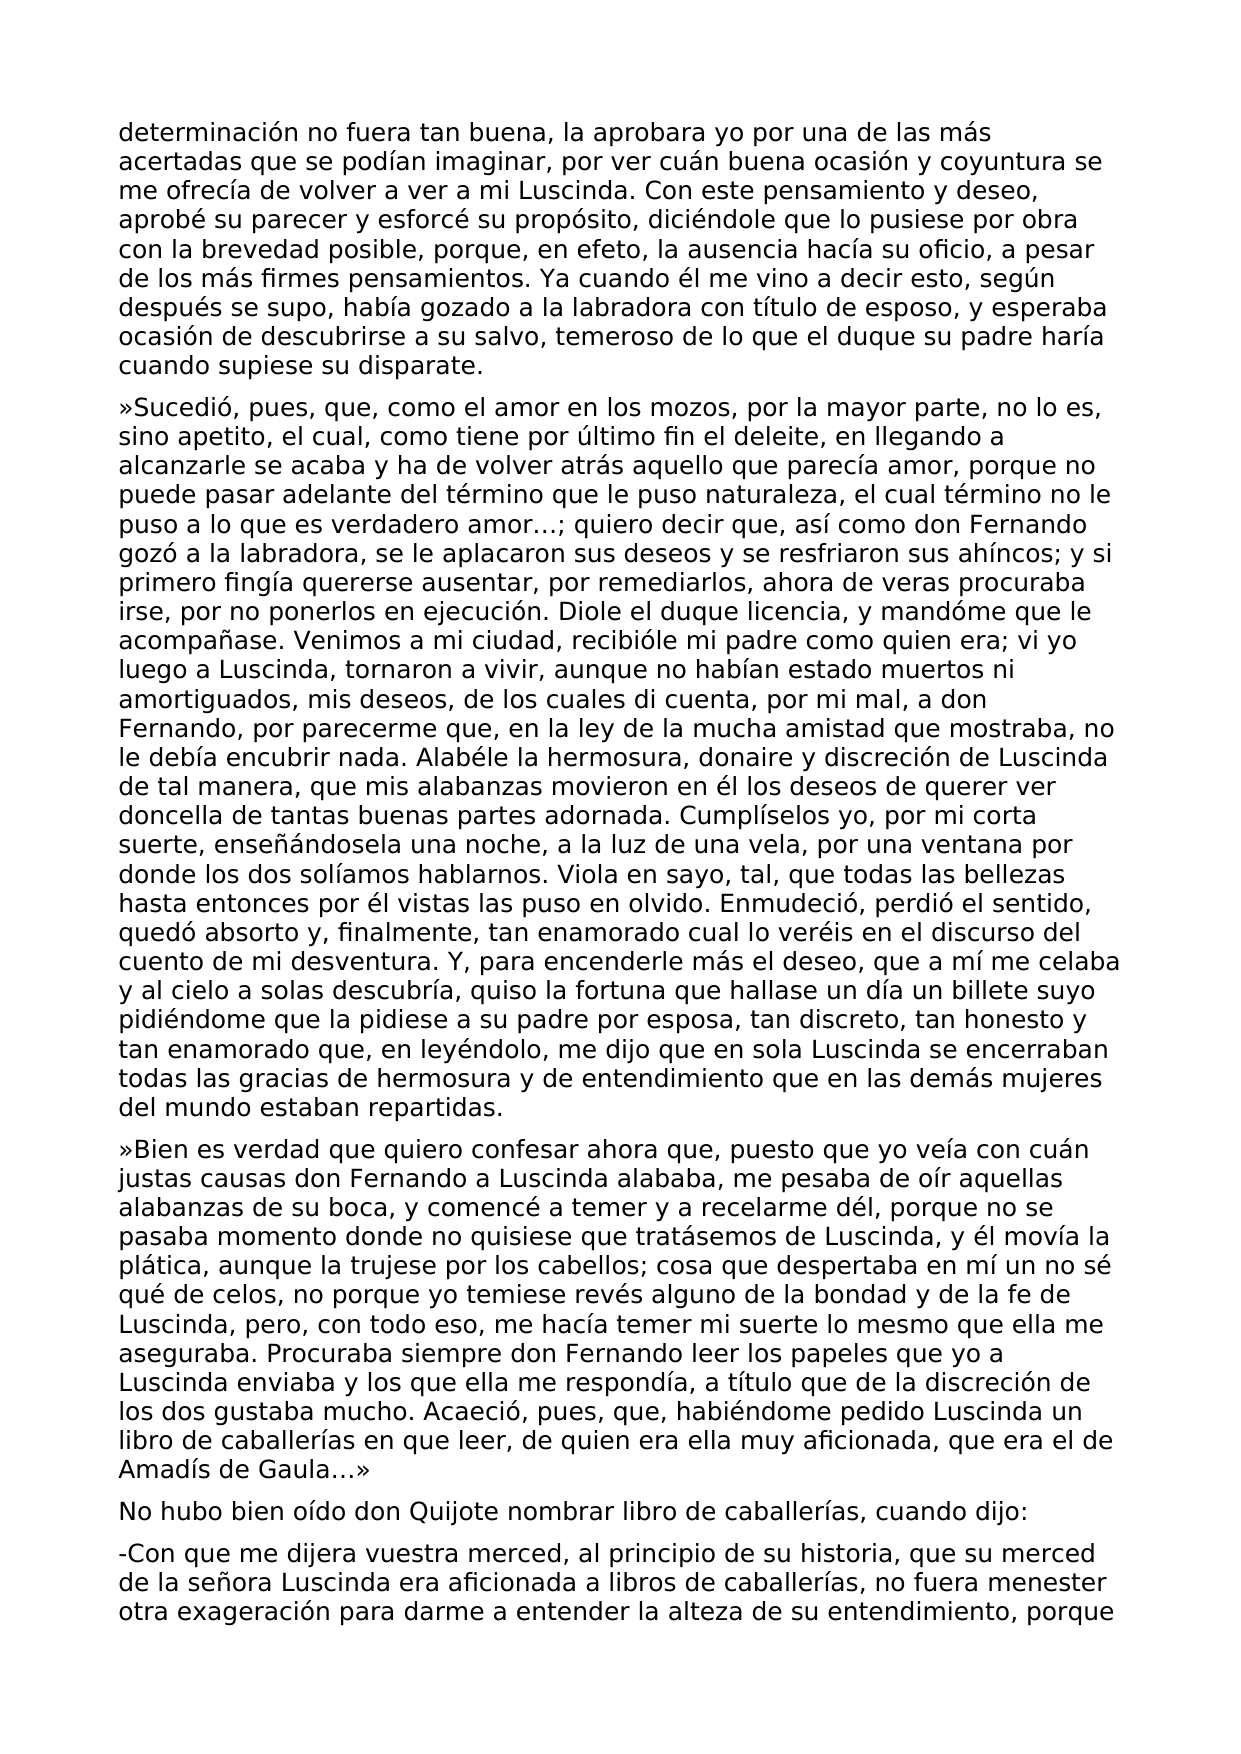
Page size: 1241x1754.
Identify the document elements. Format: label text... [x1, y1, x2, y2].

text »Bien es verdad que quiero confesar ahora que, puesto que yo veía con cuán justas causas don Fernando a Luscinda alababa, me pesaba de oír aquellas alabanzas de su boca, y comencé a temer y a recelarme dél, porque no se pasaba momento donde no quisiese que tratásemos de Luscinda, y él movía la plática, aunque la trujese por los cabellos; cosa que despertaba en mí un no sé qué de celos, no porque yo temiese revés alguno de la bondad y de la fe de Luscinda, pero, con todo eso, me hacía temer mi suerte lo mesmo que ella me aseguraba. Procuraba siempre don Fernando leer los papeles que yo a Luscinda enviaba y los que ella me respondía, a título que de la discreción de los dos gustaba mucho. Acaeció, pues, que, habiéndome pedido Luscinda un libro de caballerías en que leer, de quien era ella muy aficionada, que era el de Amadís de Gaula…» [118, 1135, 1122, 1485]
text »Sucedió, pues, que, como el amor en los mozos, por la mayor parte, no lo es, sino apetito, el cual, como tiene por último fin el deleite, en llegando a alcanzarle se acaba y ha de volver atrás aquello que parecía amor, porque no puede pasar adelante del término que le puso naturaleza, el cual término no le puso a lo que es verdadero amor…; quiero decir que, así como don Fernando gozó a la labradora, se le aplacaron sus deseos y se resfriaron sus ahíncos; y si primero fingía quererse ausentar, por remediarlos, ahora de veras procuraba irse, por no ponerlos en ejecución. Diole el duque licencia, y mandóme que le acompañase. Venimos a mi ciudad, recibióle mi padre como quien era; vi yo luego a Luscinda, tornaron a vivir, aunque no habían estado muertos ni amortiguados, mis deseos, de los cuales di cuenta, por mi mal, a don Fernando, por parecerme que, en la ley de la mucha amistad que mostraba, no le debía encubrir nada. Alabéle la hermosura, donaire y discreción de Luscinda de tal manera, que mis alabanzas movieron en él los deseos de querer ver doncella de tantas buenas partes adornada. Cumplíselos yo, por mi corta suerte, enseñándosela una noche, a la luz de una vela, por una ventana por donde los dos solíamos hablarnos. Viola en sayo, tal, que todas las bellezas hasta entonces por él vistas las puso en olvido. Enmudeció, perdió el sentido, quedó absorto y, finalmente, tan enamorado cual lo veréis en el discurso del cuento de mi desventura. Y, para encenderle más el deseo, que a mí me celaba y al cielo a solas descubría, quiso la fortuna que hallase un día un billete suyo pidiéndome que la pidiese a su padre por esposa, tan discreto, tan honesto y tan enamorado que, en leyéndolo, me dijo que en sola Luscinda se encerraban todas las gracias de hermosura y de entendimiento que en las demás mujeres del mundo estaban repartidas. [118, 393, 1122, 1122]
text determinación no fuera tan buena, la aprobara yo por una de las más acertadas que se podían imaginar, por ver cuán buena ocasión y coyuntura se me ofrecía de volver a ver a mi Luscinda. Con este pensamiento y deseo, aprobé su parecer y esforcé su propósito, diciéndole que lo pusiese por obra con la brevedad posible, porque, en efeto, la ausencia hacía su oficio, a pesar de los más firmes pensamientos. Ya cuando él me vino a decir esto, según después se supo, había gozado a la labradora con título de esposo, y esperaba ocasión de descubrirse a su salvo, temeroso de lo que el duque su padre haría cuando supiese su disparate. [118, 118, 1122, 381]
text -Con que me dijera vuestra merced, al principio de su historia, que su merced de la señora Luscinda era aficionada a libros de caballerías, no fuera menester otra exageración para darme a entender la alteza de su entendimiento, porque [118, 1539, 1122, 1626]
text No hubo bien oído don Quijote nombrar libro de caballerías, cuando dijo: [118, 1497, 1122, 1526]
